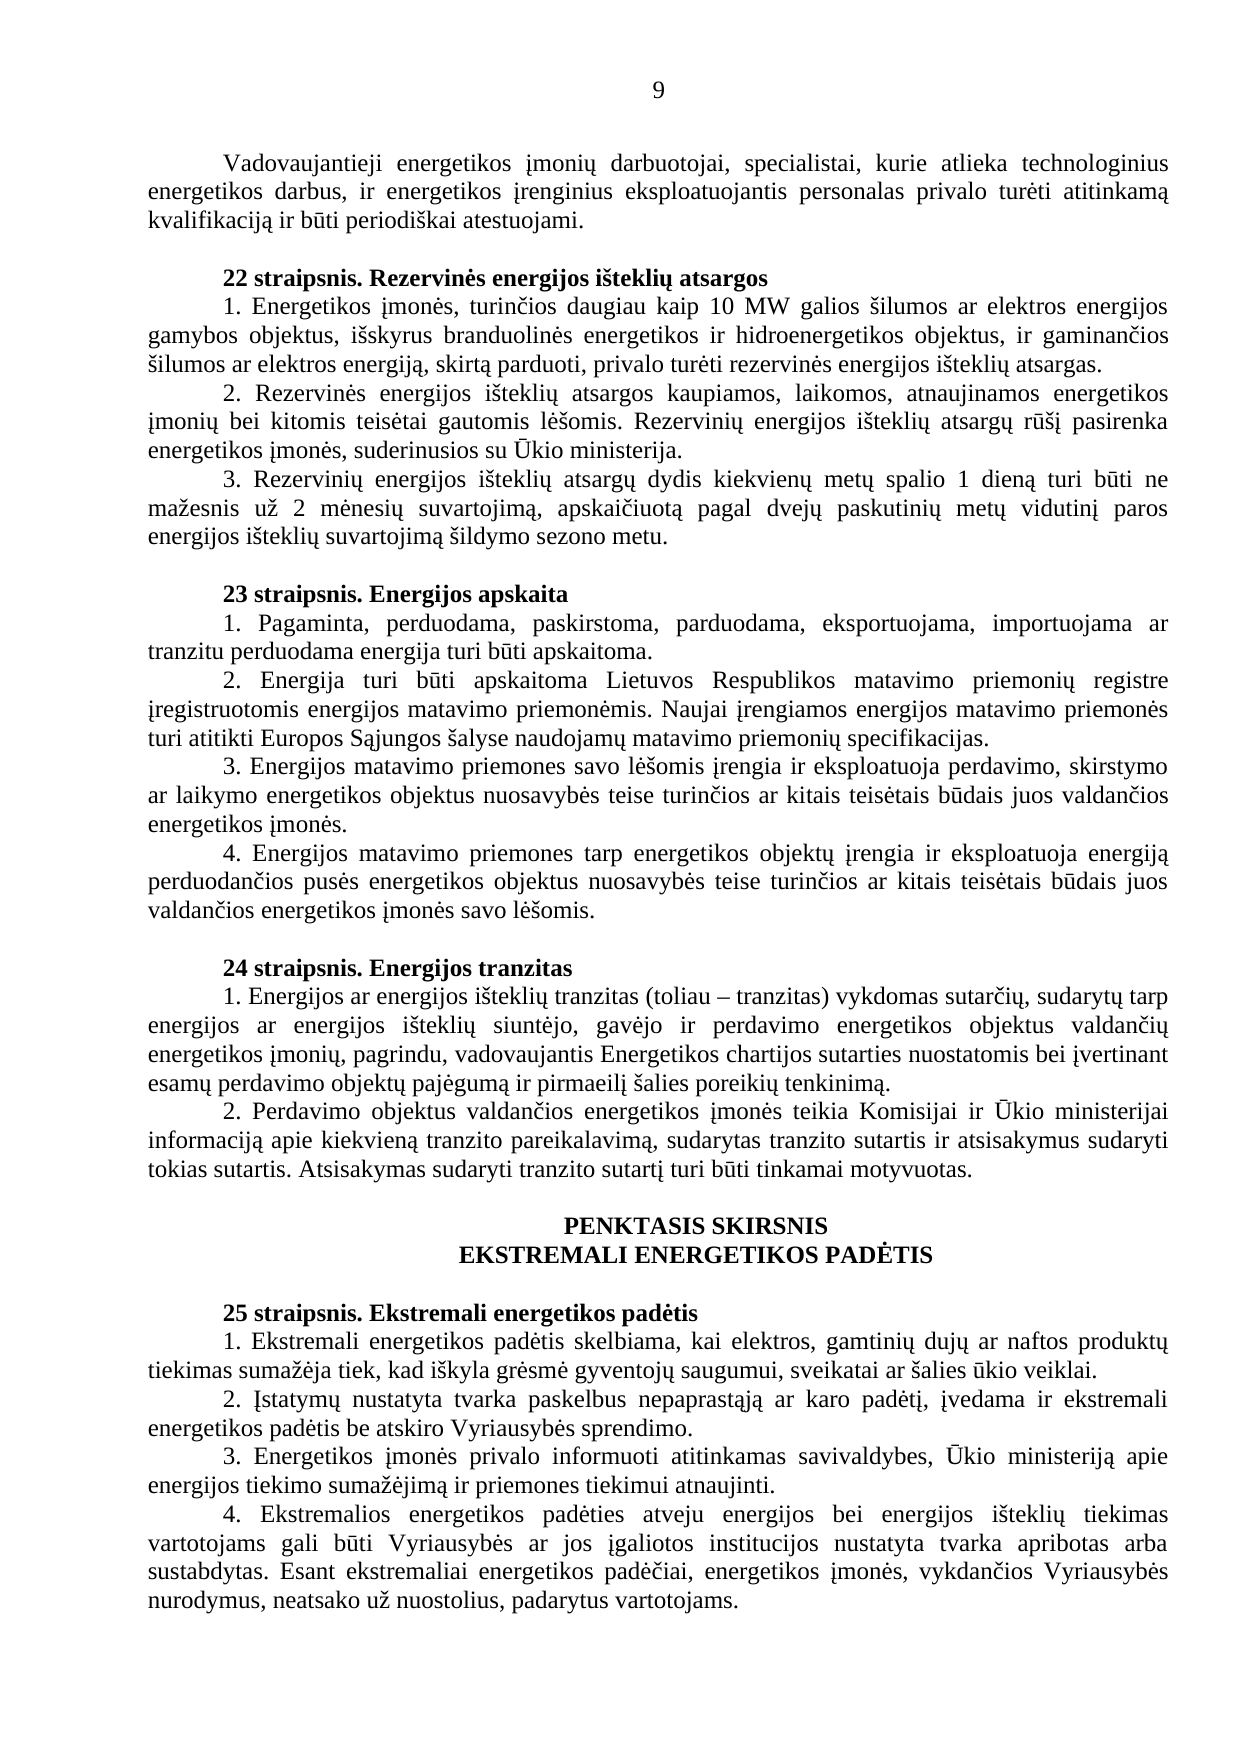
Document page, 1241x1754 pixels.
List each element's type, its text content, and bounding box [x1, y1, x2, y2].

text 1. Pagaminta, perduodama, paskirstoma, parduodama, eksportuojama, importuojama ar tranzitu perduodama energija turi būti apskaitoma. [148, 608, 1169, 665]
text 2. Energija turi būti apskaitoma Lietuvos Respublikos matavimo priemonių registre įregistruotomis energijos matavimo priemonėmis. Naujai įrengiamos energijos matavimo priemonės turi atitikti Europos Sąjungos šalyse naudojamų matavimo priemonių specifikacijas. [148, 665, 1169, 751]
text 4. Energijos matavimo priemones tarp energetikos objektų įrengia ir eksploatuoja energiją perduodančios pusės energetikos objektus nuosavybės teise turinčios ar kitais teisėtais būdais juos valdančios energetikos įmonės savo lėšomis. [148, 838, 1169, 924]
text 1. Energetikos įmonės, turinčios daugiau kaip 10 MW galios šilumos ar elektros energijos gamybos objektus, išskyrus branduolinės energetikos ir hidroenergetikos objektus, ir gaminančios šilumos ar elektros energiją, skirtą parduoti, privalo turėti rezervinės energijos išteklių atsargas. [148, 291, 1169, 378]
text 4. Ekstremalios energetikos padėties atveju energijos bei energijos išteklių tiekimas vartotojams gali būti Vyriausybės ar jos įgaliotos institucijos nustatyta tvarka apribotas arba sustabdytas. Esant ekstremaliai energetikos padėčiai, energetikos įmonės, vykdančios Vyriausybės nurodymus, neatsako už nuostolius, padarytus vartotojams. [148, 1499, 1169, 1614]
text 2. Perdavimo objektus valdančios energetikos įmonės teikia Komisijai ir Ūkio ministerijai informaciją apie kiekvieną tranzito pareikalavimą, sudarytas tranzito sutartis ir atsisakymus sudaryti tokias sutartis. Atsisakymas sudaryti tranzito sutartį turi būti tinkamai motyvuotas. [148, 1096, 1169, 1183]
text 1. Ekstremali energetikos padėtis skelbiama, kai elektros, gamtinių dujų ar naftos produktų tiekimas sumažėja tiek, kad iškyla grėsmė gyventojų saugumui, sveikatai ar šalies ūkio veiklai. [148, 1326, 1169, 1384]
text 3. Energijos matavimo priemones savo lėšomis įrengia ir eksploatuoja perdavimo, skirstymo ar laikymo energetikos objektus nuosavybės teise turinčios ar kitais teisėtais būdais juos valdančios energetikos įmonės. [148, 751, 1169, 838]
text 3. Energetikos įmonės privalo informuoti atitinkamas savivaldybes, Ūkio ministeriją apie energijos tiekimo sumažėjimą ir priemones tiekimui atnaujinti. [148, 1441, 1169, 1499]
text PENKTASIS SKIRSNIS [148, 1211, 1169, 1240]
text 25 straipsnis. Ekstremali energetikos padėtis [148, 1298, 1169, 1326]
text EKSTREMALI ENERGETIKOS PADĖTIS [148, 1240, 1169, 1269]
text 23 straipsnis. Energijos apskaita [148, 579, 1169, 608]
text 1. Energijos ar energijos išteklių tranzitas (toliau – tranzitas) vykdomas sutarčių, sudarytų tarp energijos ar energijos išteklių siuntėjo, gavėjo ir perdavimo energetikos objektus valdančių energetikos įmonių, pagrindu, vadovaujantis Energetikos chartijos sutarties nuostatomis bei įvertinant esamų perdavimo objektų pajėgumą ir pirmaeilį šalies poreikių tenkinimą. [148, 981, 1169, 1096]
text 2. Rezervinės energijos išteklių atsargos kaupiamos, laikomos, atnaujinamos energetikos įmonių bei kitomis teisėtai gautomis lėšomis. Rezervinių energijos išteklių atsargų rūšį pasirenka energetikos įmonės, suderinusios su Ūkio ministerija. [148, 378, 1169, 464]
text 2. Įstatymų nustatyta tvarka paskelbus nepaprastąją ar karo padėtį, įvedama ir ekstremali energetikos padėtis be atskiro Vyriausybės sprendimo. [148, 1384, 1169, 1441]
text 22 straipsnis. Rezervinės energijos išteklių atsargos [148, 263, 1169, 291]
text Vadovaujantieji energetikos įmonių darbuotojai, specialistai, kurie atlieka technologinius energetikos darbus, ir energetikos įrenginius eksploatuojantis personalas privalo turėti atitinkamą kvalifikaciją ir būti periodiškai atestuojami. [148, 148, 1169, 234]
text 3. Rezervinių energijos išteklių atsargų dydis kiekvienų metų spalio 1 dieną turi būti ne mažesnis už 2 mėnesių suvartojimą, apskaičiuotą pagal dvejų paskutinių metų vidutinį paros energijos išteklių suvartojimą šildymo sezono metu. [148, 464, 1169, 550]
text 24 straipsnis. Energijos tranzitas [223, 953, 1169, 981]
